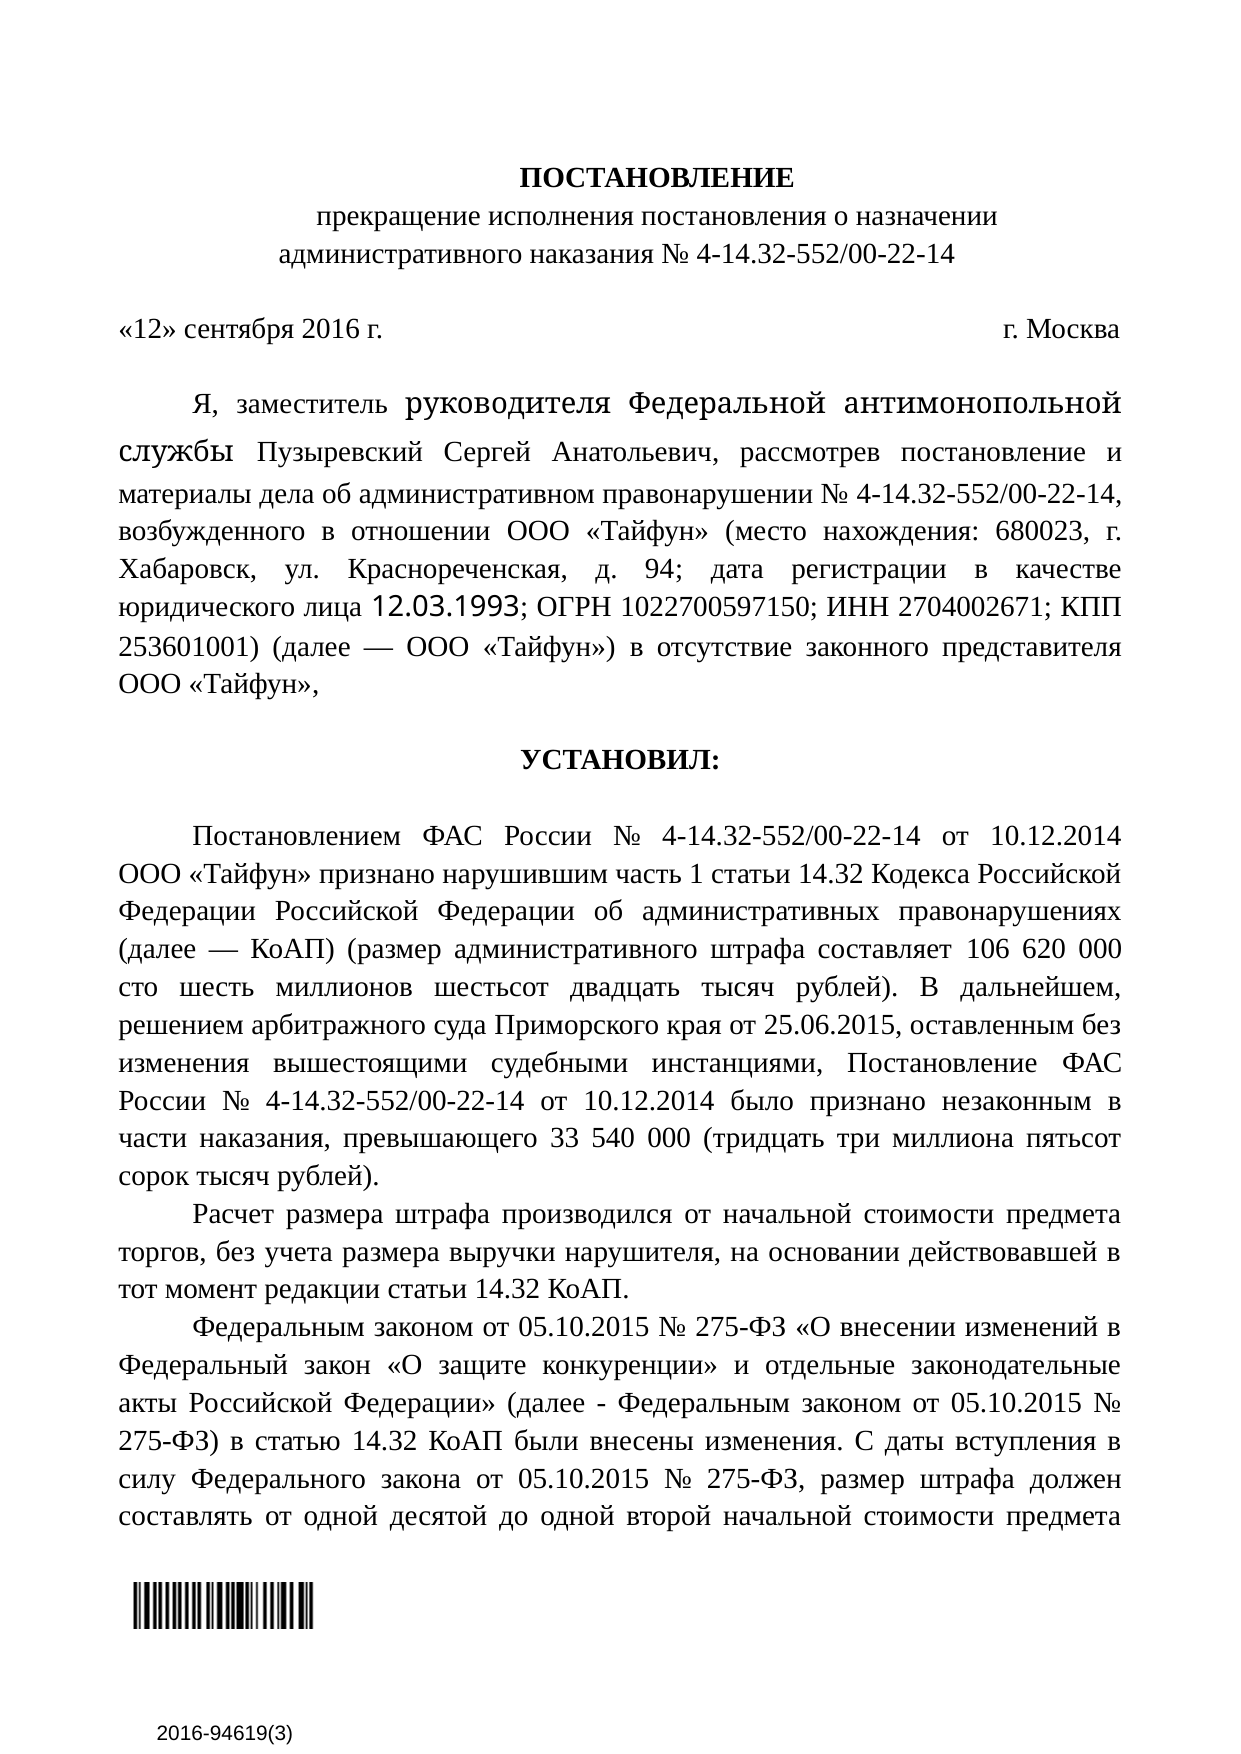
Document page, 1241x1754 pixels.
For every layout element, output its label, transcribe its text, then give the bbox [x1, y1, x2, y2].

text прекращение исполнения постановления о назначении административного наказания № 4-14.32-552/00-22-14 [118, 194, 1122, 269]
text Расчет размера штрафа производился от начальной стоимости предмета торгов, без учета размера выручки нарушителя, на основании действовавшей в тот момент редакции статьи 14.32 КоАП. [118, 1192, 1122, 1305]
picture [118, 1582, 331, 1629]
text УСТАНОВИЛ: [118, 738, 1122, 776]
text Я, заместитель руководителя Федеральной антимонопольной службы Пузыревский Сергей Анатольевич, рассмотрев постановление и материалы дела об административном правонарушении № 4-14.32-552/00-22-14, возбужденного в отношении ООО «Тайфун» (место нахождения: 680023, г. Хабаровск, ул. Краснореченская, д. 94; дата регистрации в качестве юридического лица 12.03.1993; ОГРН 1022700597150; ИНН 2704002671; КПП 253601001) (далее — ООО «Тайфун») в отсутствие законного представителя ООО «Тайфун», [118, 383, 1122, 700]
text «12» сентября 2016 г. г. Москва [118, 307, 1122, 345]
text ПОСТАНОВЛЕНИЕ [118, 156, 1122, 194]
text Постановлением ФАС России № 4-14.32-552/00-22-14 от 10.12.2014 ООО «Тайфун» признано нарушившим часть 1 статьи 14.32 Кодекса Российской Федерации Российской Федерации об административных правонарушениях (далее — КоАП) (размер административного штрафа составляет 106 620 000 сто шесть миллионов шестьсот двадцать тысяч рублей). В дальнейшем, решением арбитражного суда Приморского края от 25.06.2015, оставленным без изменения вышестоящими судебными инстанциями, Постановление ФАС России № 4-14.32-552/00-22-14 от 10.12.2014 было признано незаконным в части наказания, превышающего 33 540 000 (тридцать три миллиона пятьсот сорок тысяч рублей). [118, 814, 1122, 1192]
text Федеральным законом от 05.10.2015 № 275-ФЗ «О внесении изменений в Федеральный закон «О защите конкуренции» и отдельные законодательные акты Российской Федерации» (далее - Федеральным законом от 05.10.2015 № 275-ФЗ) в статью 14.32 КоАП были внесены изменения. С даты вступления в силу Федерального закона от 05.10.2015 № 275-ФЗ, размер штрафа должен составлять от одной десятой до одной второй начальной стоимости предмета [118, 1305, 1122, 1532]
